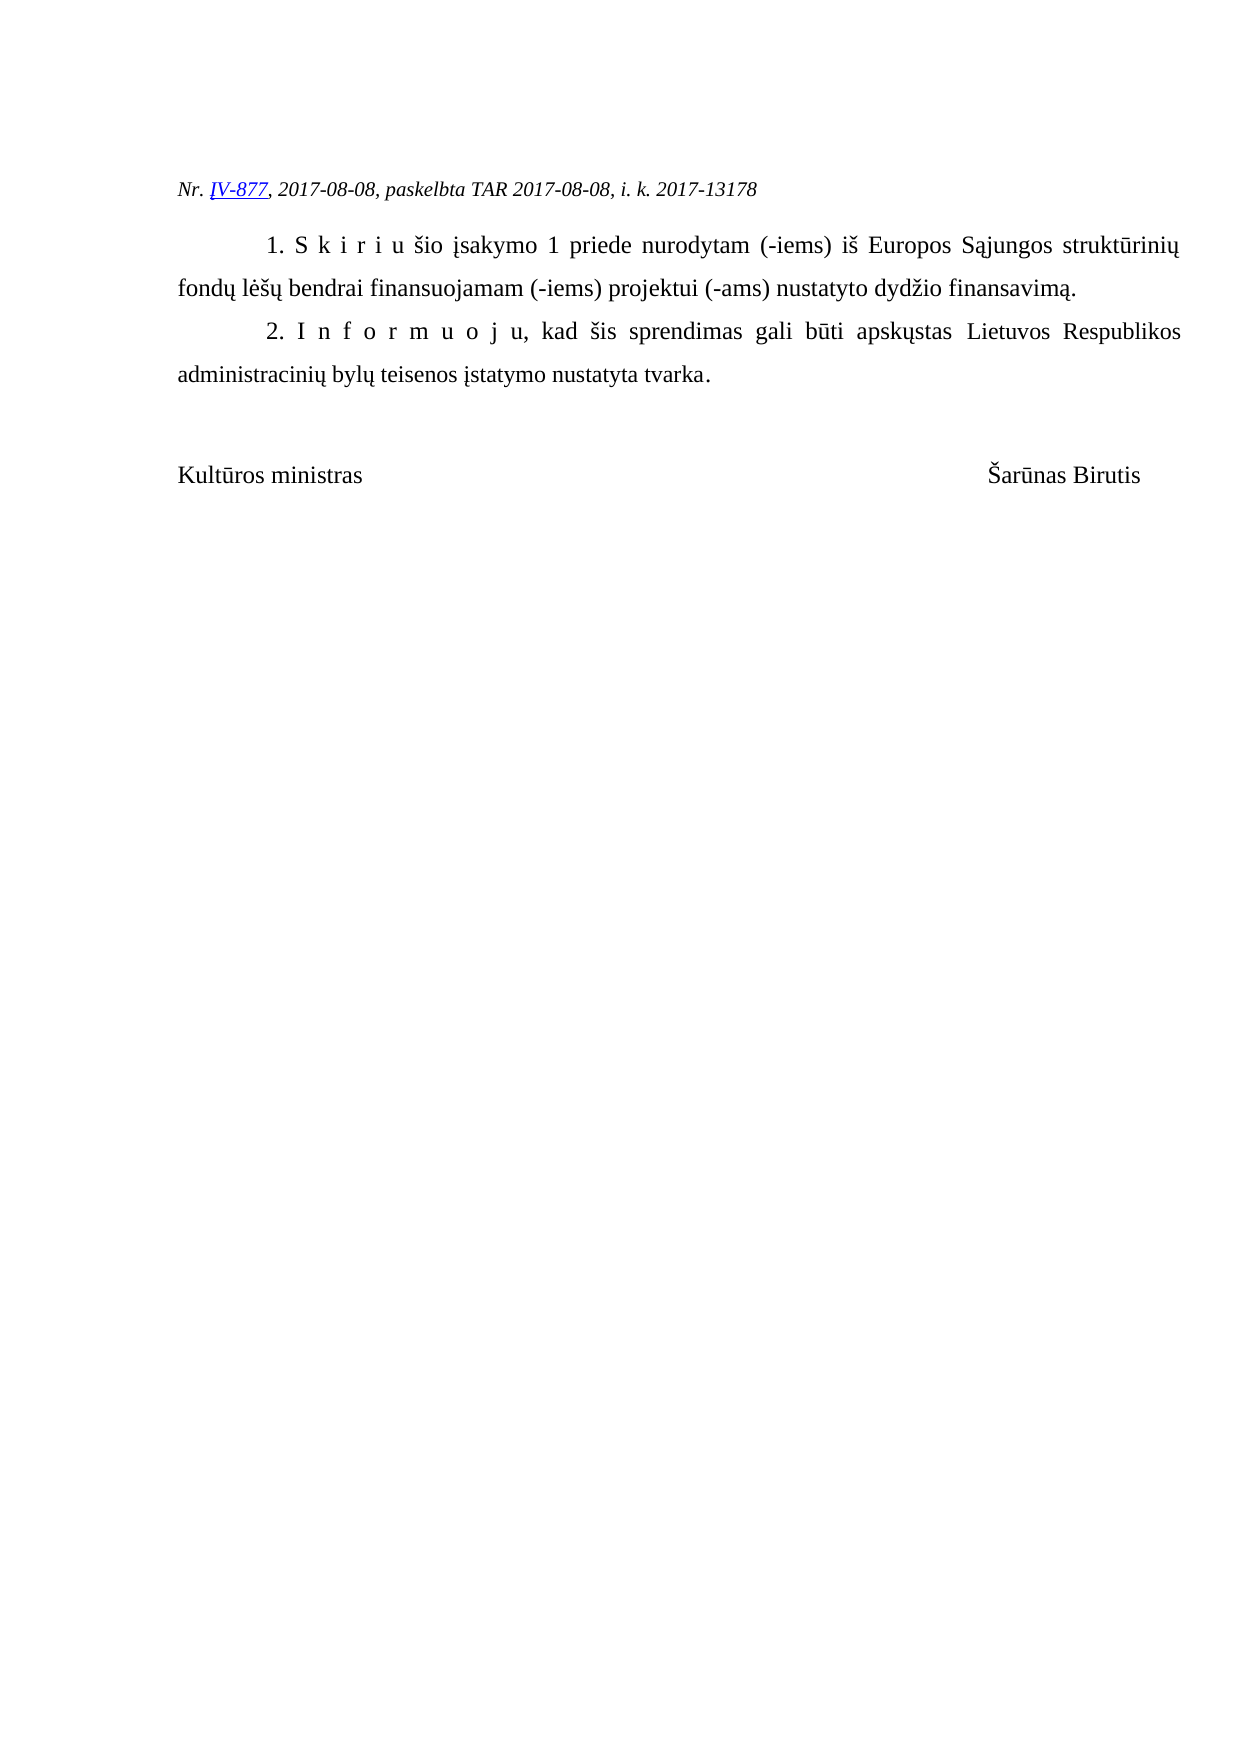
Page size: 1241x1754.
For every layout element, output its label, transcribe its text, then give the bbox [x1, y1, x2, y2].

text 2. I n f o r m u o j u, kad šis sprendimas gali būti apskųstas Lietuvos Respublikos administracinių bylų teisenos įstatymo nustatyta tvarka. [177, 316, 1181, 388]
text 1. S k i r i u šio įsakymo 1 priede nurodytam (-iems) iš Europos Sąjungos struktūrinių fondų lėšų bendrai finansuojamam (-iems) projektui (-ams) nustatyto dydžio finansavimą. [177, 230, 1181, 302]
text Nr. ĮV-877, 2017-08-08, paskelbta TAR 2017-08-08, i. k. 2017-13178 [177, 177, 1181, 201]
text Kultūros ministras Šarūnas Birutis [177, 460, 1181, 489]
